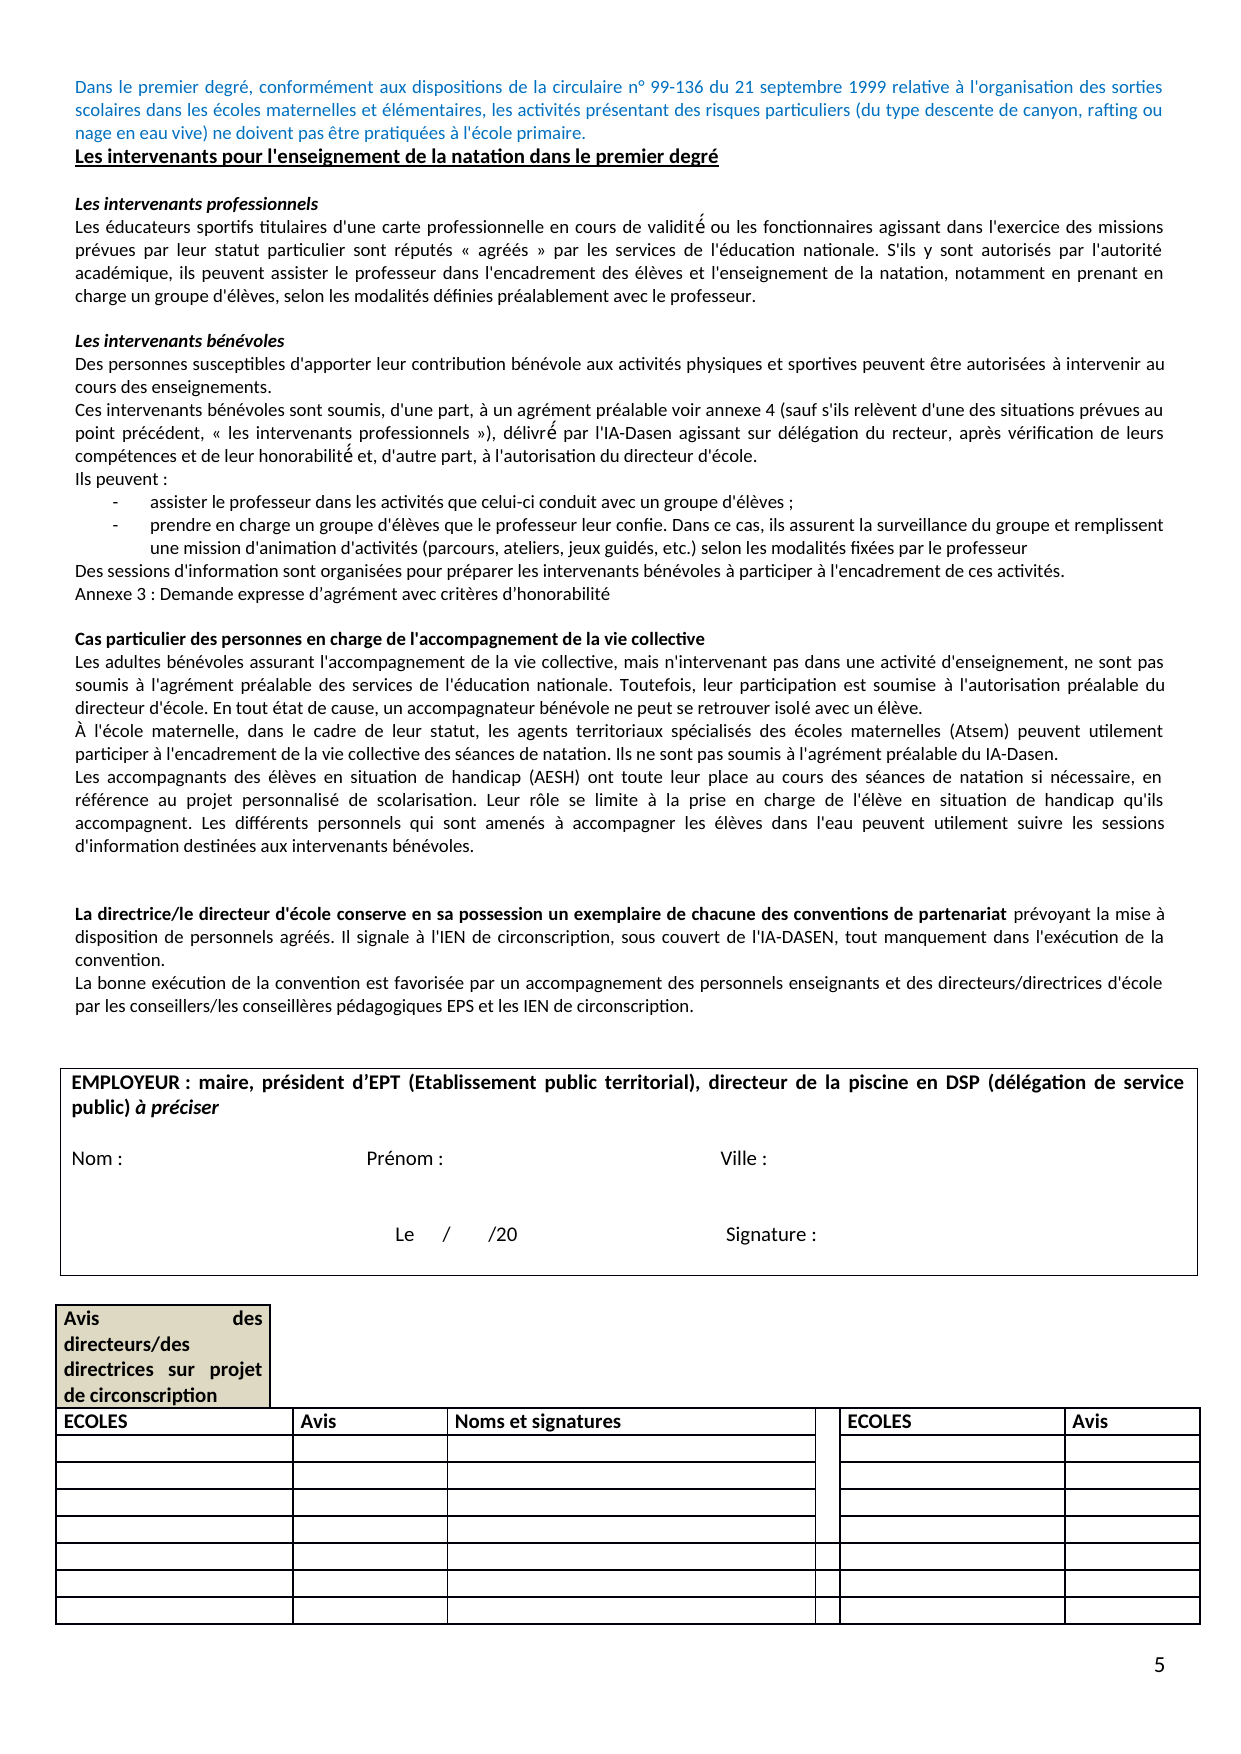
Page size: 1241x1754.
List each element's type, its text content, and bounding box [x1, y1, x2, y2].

text Des sessions d'information sont organisées pour préparer les intervenants bénévoles à participer à l'encadrement de ces activités. [75, 559, 1165, 582]
table_cell [1066, 1490, 1199, 1515]
text Cas particulier des personnes en charge de l'accompagnement de la vie collective [75, 627, 1165, 650]
text Des personnes susceptibles d'apporter leur contribution bénévole aux activités physiques et sportives peuvent être autorisées à intervenir au cours des enseignements. [75, 352, 1165, 398]
table_cell Noms et signatures [448, 1409, 815, 1434]
table_cell [816, 1544, 839, 1569]
table_cell [816, 1409, 839, 1542]
table_cell [57, 1517, 292, 1542]
table_cell [841, 1490, 1064, 1515]
table_cell [448, 1571, 815, 1596]
table_cell [448, 1544, 815, 1569]
list assister le professeur dans les activités que celui-ci conduit avec un groupe d'élèves ; [112, 490, 1165, 513]
table_cell [841, 1598, 1064, 1623]
table_cell [448, 1598, 815, 1623]
text Les adultes bénévoles assurant l'accompagnement de la vie collective, mais n'intervenant pas dans une activité d'enseignement, ne sont pas soumis à l'agrément préalable des services de l'éducation nationale. Toutefois, leur participation est soumise à l'autorisation préalable du directeur d'école. En tout état de cause, un accompagnateur bénévole ne peut se retrouver isolé avec un élève. [75, 650, 1165, 719]
table_cell [57, 1490, 292, 1515]
table_cell [841, 1463, 1064, 1488]
table_cell [1066, 1598, 1199, 1623]
text Dans le premier degré, conformément aux dispositions de la circulaire n° 99-136 du 21 septembre 1999 relative à l'organisation des sorties scolaires dans les écoles maternelles et élémentaires, les activités présentant des risques particuliers (du type descente de canyon, rafting ou nage en eau vive) ne doivent pas être pratiquées à l'école primaire. [75, 75, 1165, 144]
table_cell [1066, 1517, 1199, 1542]
table_cell ECOLES [841, 1409, 1064, 1434]
table_cell Avis [294, 1409, 447, 1434]
text Les éducateurs sportifs titulaires d'une carte professionnelle en cours de validité́ ou les fonctionnaires agissant dans l'exercice des missions prévues par leur statut particulier sont réputés « agréés » par les services de l'éducation nationale. S'ils y sont autorisés par l'autorité académique, ils peuvent assister le professeur dans l'encadrement des élèves et l'enseignement de la natation, notamment en prenant en charge un groupe d'élèves, selon les modalités définies préalablement avec le professeur. [75, 215, 1165, 307]
table_header EMPLOYEUR : maire, président d’EPT (Etablissement public territorial), directeur de la piscine en DSP (délégation de service public) à préciser Nom : Prénom : Ville : Le / /20 Signature : [61, 1069, 1197, 1275]
text Les intervenants pour l'enseignement de la natation dans le premier degré [75, 144, 1165, 169]
table_cell [448, 1463, 815, 1488]
table_cell [294, 1517, 447, 1542]
table_cell [294, 1598, 447, 1623]
text Ces intervenants bénévoles sont soumis, d'une part, à un agrément préalable voir annexe 4 (sauf s'ils relèvent d'une des situations prévues au point précédent, « les intervenants professionnels »), délivré́ par l'IA-Dasen agissant sur délégation du recteur, après vérification de leurs compétences et de leur honorabilité́ et, d'autre part, à l'autorisation du directeur d'école. [75, 398, 1165, 467]
table_cell [841, 1544, 1064, 1569]
table_cell [57, 1436, 292, 1461]
table_cell [1066, 1544, 1199, 1569]
table_cell [57, 1463, 292, 1488]
text Ils peuvent : [75, 467, 1165, 490]
table_cell [816, 1571, 839, 1596]
table_cell [294, 1544, 447, 1569]
table_cell Avis [1066, 1409, 1199, 1434]
table_cell [1066, 1436, 1199, 1461]
table_cell [294, 1463, 447, 1488]
text Les intervenants bénévoles [75, 329, 1165, 352]
table_cell [1066, 1463, 1199, 1488]
table_cell [816, 1598, 839, 1623]
table_header Avis des directeurs/des directrices sur projet de circonscription [57, 1306, 269, 1407]
table_cell ECOLES [57, 1409, 292, 1434]
table_cell [294, 1490, 447, 1515]
table_cell [57, 1544, 292, 1569]
table_cell [1066, 1571, 1199, 1596]
table_cell [841, 1571, 1064, 1596]
table_cell [294, 1571, 447, 1596]
table_cell [57, 1571, 292, 1596]
text Annexe 3 : Demande expresse d’agrément avec critères d’honorabilité [75, 582, 1165, 604]
table_cell [448, 1436, 815, 1461]
table_cell [294, 1436, 447, 1461]
table_cell [448, 1517, 815, 1542]
text La directrice/le directeur d'école conserve en sa possession un exemplaire de chacune des conventions de partenariat prévoyant la mise à disposition de personnels agréés. Il signale à l'IEN de circonscription, sous couvert de l'IA-DASEN, tout manquement dans l'exécution de la convention. [75, 902, 1165, 971]
table_cell [57, 1598, 292, 1623]
table_cell [448, 1490, 815, 1515]
table_cell [841, 1436, 1064, 1461]
text La bonne exécution de la convention est favorisée par un accompagnement des personnels enseignants et des directeurs/directrices d'école par les conseillers/les conseillères pédagogiques EPS et les IEN de circonscription. [75, 971, 1165, 1017]
text Les intervenants professionnels [75, 192, 1165, 215]
text À l'école maternelle, dans le cadre de leur statut, les agents territoriaux spécialisés des écoles maternelles (Atsem) peuvent utilement participer à l'encadrement de la vie collective des séances de natation. Ils ne sont pas soumis à l'agrément préalable du IA-Dasen. [75, 719, 1165, 765]
text Les accompagnants des élèves en situation de handicap (AESH) ont toute leur place au cours des séances de natation si nécessaire, en référence au projet personnalisé de scolarisation. Leur rôle se limite à la prise en charge de l'élève en situation de handicap qu'ils accompagnent. Les différents personnels qui sont amenés à accompagner les élèves dans l'eau peuvent utilement suivre les sessions d'information destinées aux intervenants bénévoles. [75, 765, 1165, 857]
table_cell [841, 1517, 1064, 1542]
list prendre en charge un groupe d'élèves que le professeur leur confie. Dans ce cas, ils assurent la surveillance du groupe et remplissent une mission d'animation d'activités (parcours, ateliers, jeux guidés, etc.) selon les modalités fixées par le professeur [112, 513, 1165, 559]
